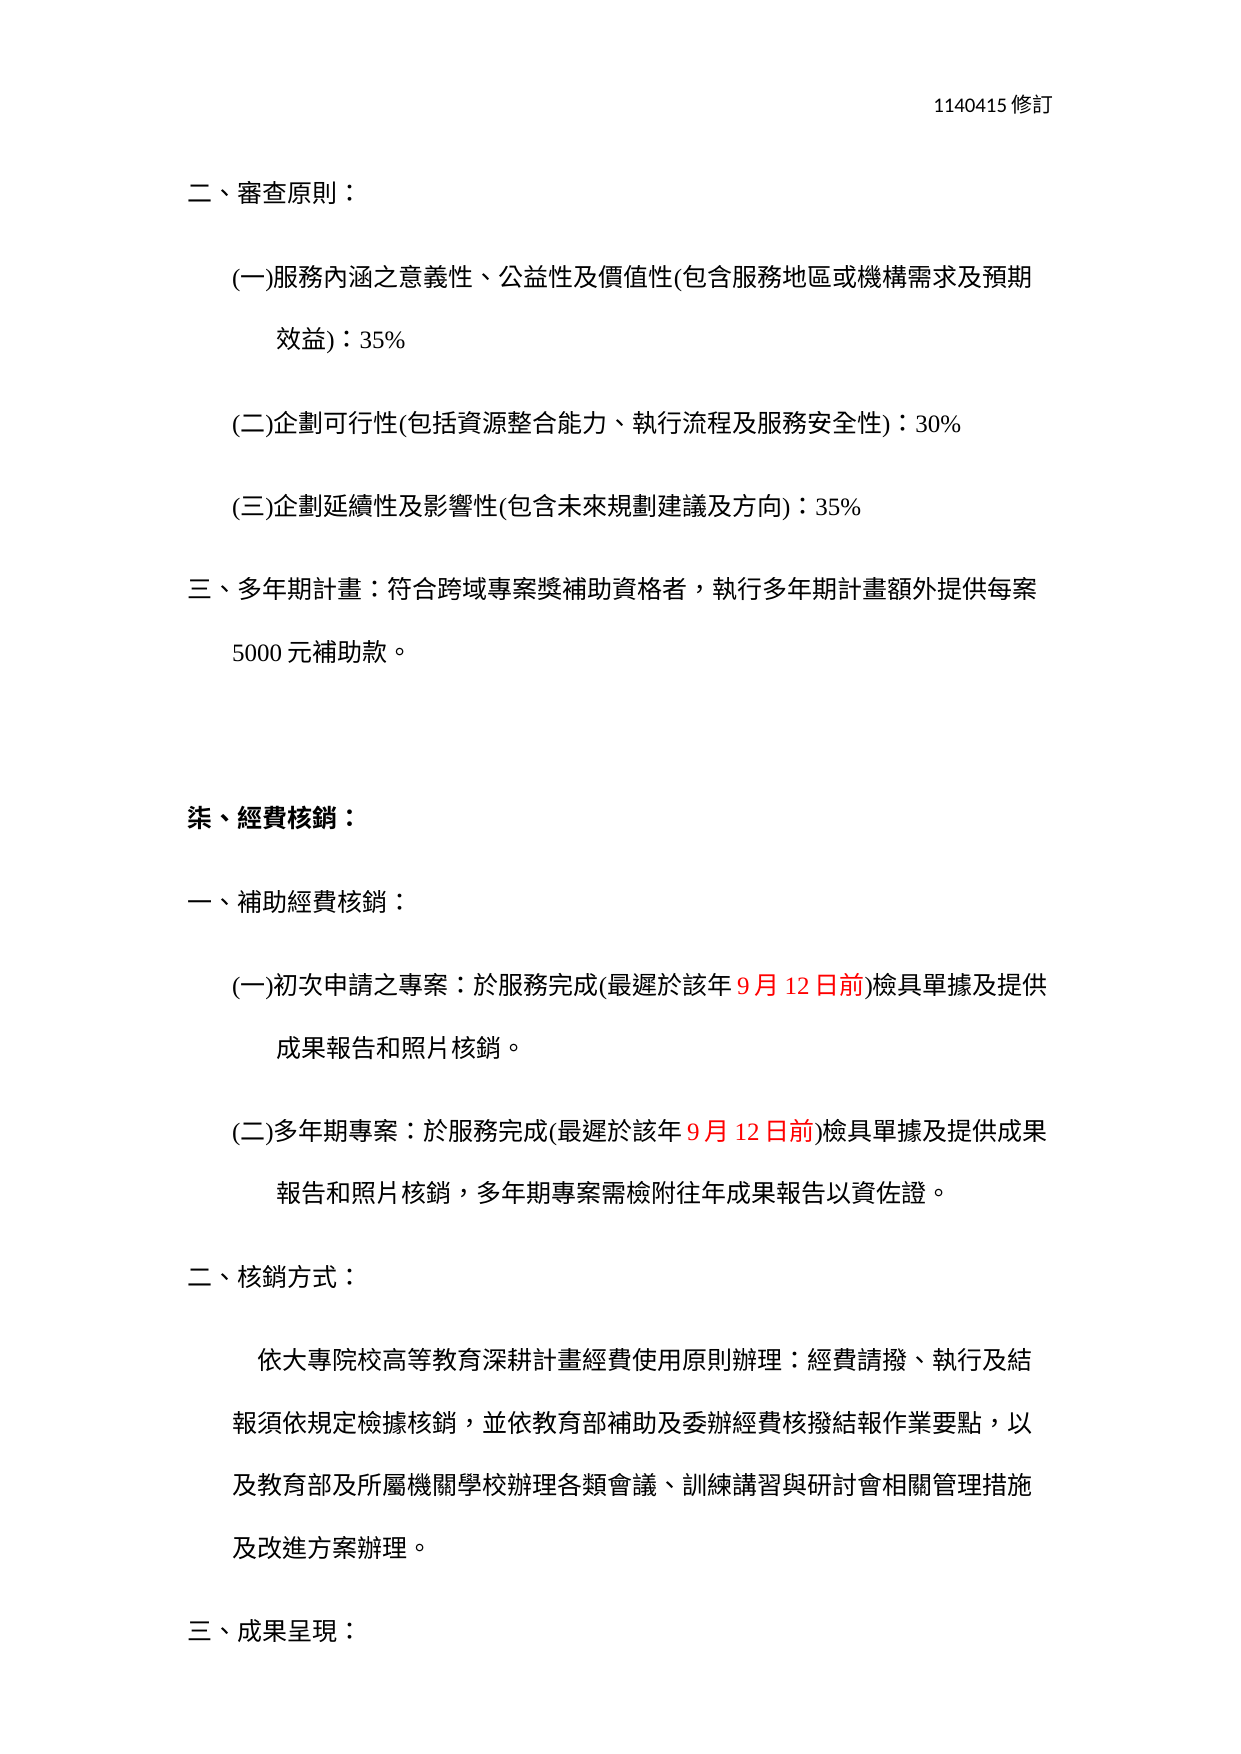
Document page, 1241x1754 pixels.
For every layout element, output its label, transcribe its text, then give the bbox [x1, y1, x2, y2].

text (一)初次申請之專案：於服務完成(最遲於該年9月12日前)檢具單據及提供成果報告和照片核銷。 [232, 942, 1053, 1067]
text (二)多年期專案：於服務完成(最遲於該年9月12日前)檢具單據及提供成果報告和照片核銷，多年期專案需檢附往年成果報告以資佐證。 [232, 1088, 1053, 1213]
text 一、補助經費核銷： [187, 859, 1053, 921]
text 二、審查原則： [187, 150, 1053, 213]
text (三)企劃延續性及影響性(包含未來規劃建議及方向)：35% [232, 463, 1053, 525]
text 三、成果呈現： [187, 1588, 1053, 1650]
text 依大專院校高等教育深耕計畫經費使用原則辦理：經費請撥、執行及結報須依規定檢據核銷，並依教育部補助及委辦經費核撥結報作業要點，以及教育部及所屬機關學校辦理各類會議、訓練講習與研討會相關管理措施及改進方案辦理。 [232, 1317, 1053, 1567]
text 三、多年期計畫：符合跨域專案獎補助資格者，執行多年期計畫額外提供每案5000元補助款。 [187, 546, 1053, 671]
text 二、核銷方式： [187, 1234, 1053, 1296]
text (一)服務內涵之意義性、公益性及價值性(包含服務地區或機構需求及預期效益)：35% [232, 234, 1053, 359]
text (二)企劃可行性(包括資源整合能力、執行流程及服務安全性)：30% [232, 379, 1053, 442]
text 柒、經費核銷： [187, 775, 1053, 838]
